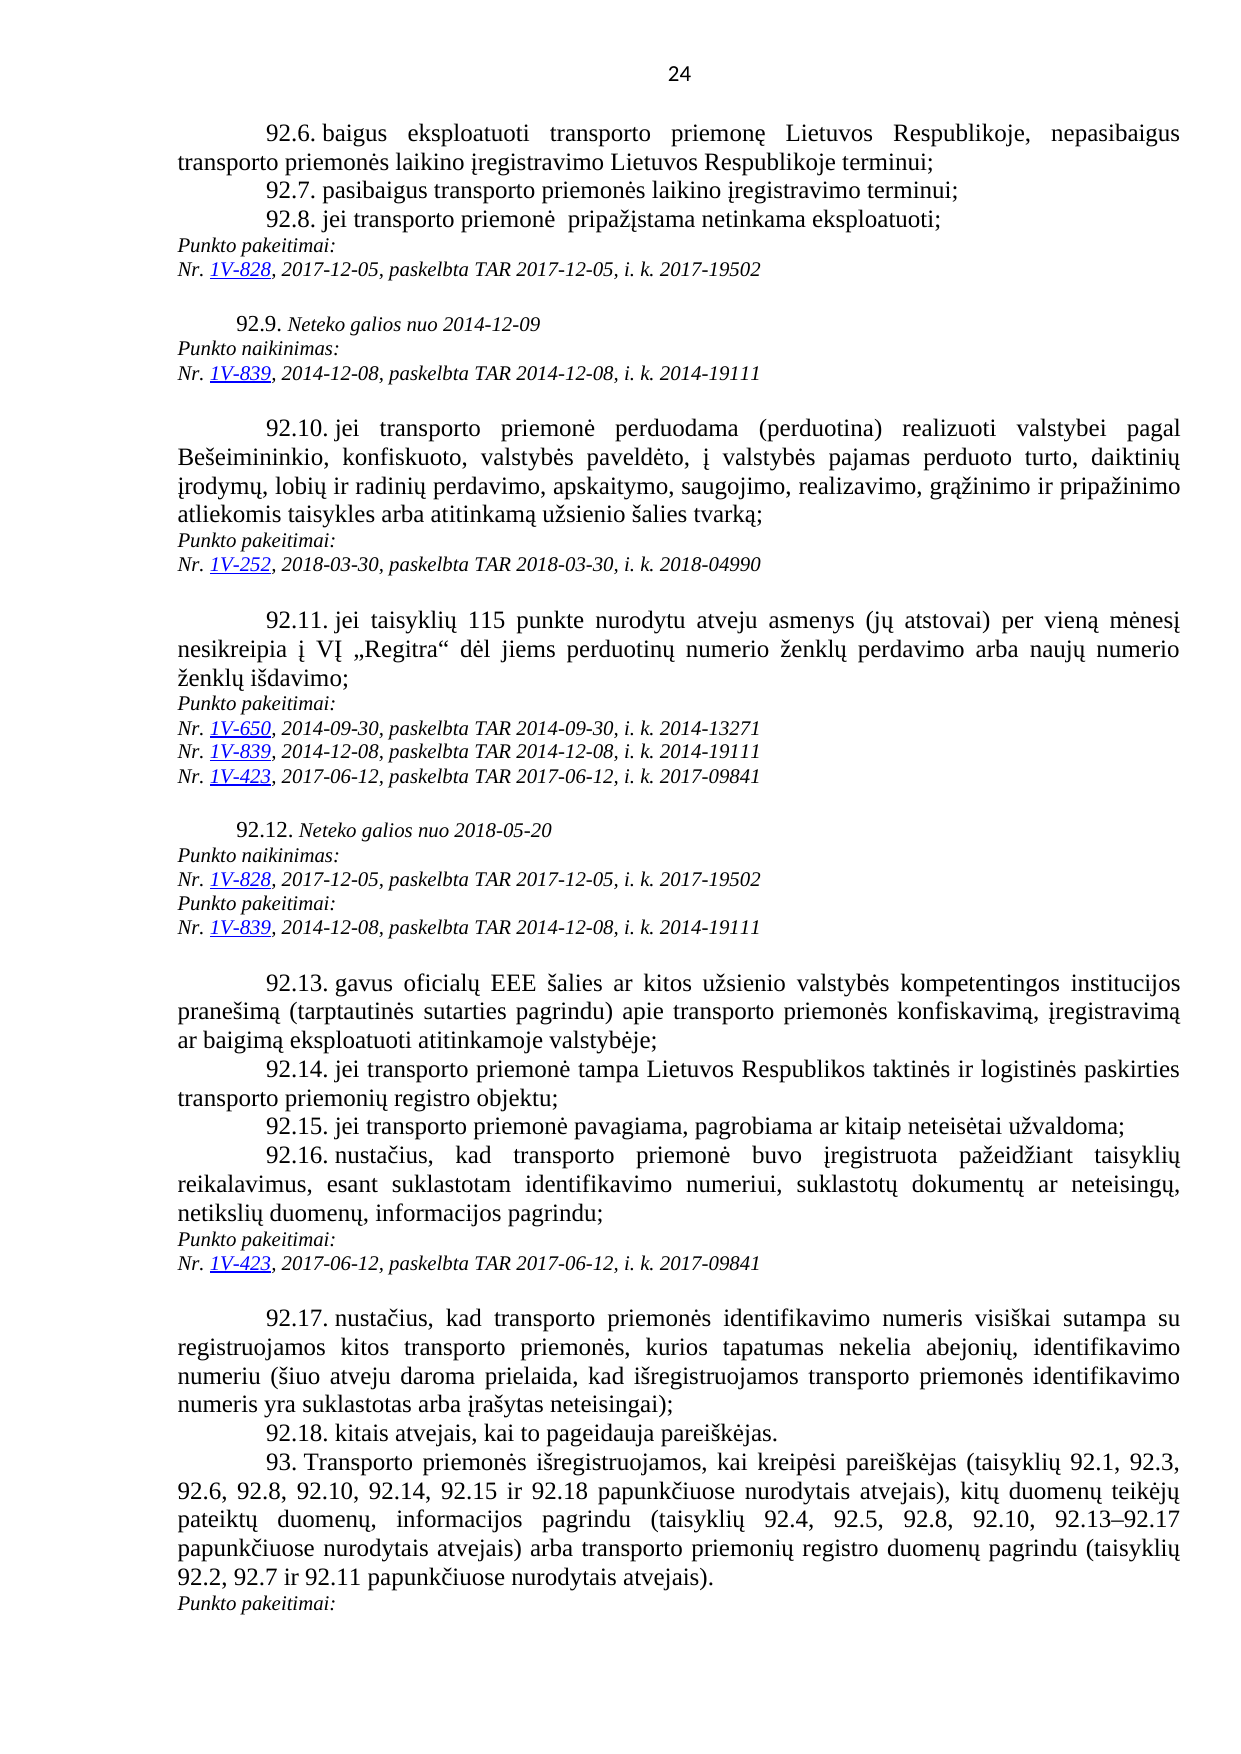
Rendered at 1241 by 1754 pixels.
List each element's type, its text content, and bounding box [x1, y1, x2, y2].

text Nr. 1V-839, 2014-12-08, paskelbta TAR 2014-12-08, i. k. 2014-19111 [177, 360, 1181, 384]
text 92.17. nustačius, kad transporto priemonės identifikavimo numeris visiškai sutampa su registruojamos kitos transporto priemonės, kurios tapatumas nekelia abejonių, identifikavimo numeriu (šiuo atveju daroma prielaida, kad išregistruojamos transporto priemonės identifikavimo numeris yra suklastotas arba įrašytas neteisingai); [177, 1303, 1181, 1418]
text Punkto pakeitimai: [177, 1226, 1181, 1251]
text 92.9. Neteko galios nuo 2014-12-09 [177, 310, 1181, 336]
text 92.16. nustačius, kad transporto priemonė buvo įregistruota pažeidžiant taisyklių reikalavimus, esant suklastotam identifikavimo numeriui, suklastotų dokumentų ar neteisingų, netikslių duomenų, informacijos pagrindu; [177, 1140, 1181, 1226]
text 92.15. jei transporto priemonė pavagiama, pagrobiama ar kitaip neteisėtai užvaldoma; [177, 1111, 1181, 1140]
text Punkto pakeitimai: [177, 1591, 1181, 1615]
text Punkto pakeitimai: [177, 233, 1181, 257]
text 92.8. jei transporto priemonė pripažįstama netinkama eksploatuoti; [177, 204, 1181, 233]
text Nr. 1V-839, 2014-12-08, paskelbta TAR 2014-12-08, i. k. 2014-19111 [177, 739, 1181, 763]
text 92.10. jei transporto priemonė perduodama (perduotina) realizuoti valstybei pagal Bešeimininkio, konfiskuoto, valstybės paveldėto, į valstybės pajamas perduoto turto, daiktinių įrodymų, lobių ir radinių perdavimo, apskaitymo, saugojimo, realizavimo, grąžinimo ir pripažinimo atliekomis taisykles arba atitinkamą užsienio šalies tvarką; [177, 413, 1181, 528]
text Nr. 1V-252, 2018-03-30, paskelbta TAR 2018-03-30, i. k. 2018-04990 [177, 552, 1181, 576]
text 92.11. jei taisyklių 115 punkte nurodytu atveju asmenys (jų atstovai) per vieną mėnesį nesikreipia į VĮ „Regitra“ dėl jiems perduotinų numerio ženklų perdavimo arba naujų numerio ženklų išdavimo; [177, 605, 1181, 691]
text 92.14. jei transporto priemonė tampa Lietuvos Respublikos taktinės ir logistinės paskirties transporto priemonių registro objektu; [177, 1054, 1181, 1111]
text Nr. 1V-650, 2014-09-30, paskelbta TAR 2014-09-30, i. k. 2014-13271 [177, 715, 1181, 739]
text Nr. 1V-423, 2017-06-12, paskelbta TAR 2017-06-12, i. k. 2017-09841 [177, 1251, 1181, 1274]
text 92.6. baigus eksploatuoti transporto priemonę Lietuvos Respublikoje, nepasibaigus transporto priemonės laikino įregistravimo Lietuvos Respublikoje terminui; [177, 118, 1181, 176]
text Punkto naikinimas: [177, 843, 1181, 867]
text Punkto pakeitimai: [177, 691, 1181, 715]
text 92.7. pasibaigus transporto priemonės laikino įregistravimo terminui; [177, 176, 1181, 204]
text 93. Transporto priemonės išregistruojamos, kai kreipėsi pareiškėjas (taisyklių 92.1, 92.3, 92.6, 92.8, 92.10, 92.14, 92.15 ir 92.18 papunkčiuose nurodytais atvejais), kitų duomenų teikėjų pateiktų duomenų, informacijos pagrindu (taisyklių 92.4, 92.5, 92.8, 92.10, 92.13–92.17 papunkčiuose nurodytais atvejais) arba transporto priemonių registro duomenų pagrindu (taisyklių 92.2, 92.7 ir 92.11 papunkčiuose nurodytais atvejais). [177, 1447, 1181, 1591]
text 92.12. Neteko galios nuo 2018-05-20 [177, 816, 1181, 843]
text Nr. 1V-828, 2017-12-05, paskelbta TAR 2017-12-05, i. k. 2017-19502 [177, 257, 1181, 281]
text Nr. 1V-828, 2017-12-05, paskelbta TAR 2017-12-05, i. k. 2017-19502 [177, 867, 1181, 891]
text Punkto pakeitimai: [177, 891, 1181, 915]
text 92.13. gavus oficialų EEE šalies ar kitos užsienio valstybės kompetentingos institucijos pranešimą (tarptautinės sutarties pagrindu) apie transporto priemonės konfiskavimą, įregistravimą ar baigimą eksploatuoti atitinkamoje valstybėje; [177, 968, 1181, 1054]
text Punkto naikinimas: [177, 336, 1181, 360]
text Nr. 1V-839, 2014-12-08, paskelbta TAR 2014-12-08, i. k. 2014-19111 [177, 915, 1181, 939]
text Punkto pakeitimai: [177, 528, 1181, 552]
text Nr. 1V-423, 2017-06-12, paskelbta TAR 2017-06-12, i. k. 2017-09841 [177, 763, 1181, 788]
text 92.18. kitais atvejais, kai to pageidauja pareiškėjas. [177, 1418, 1181, 1447]
